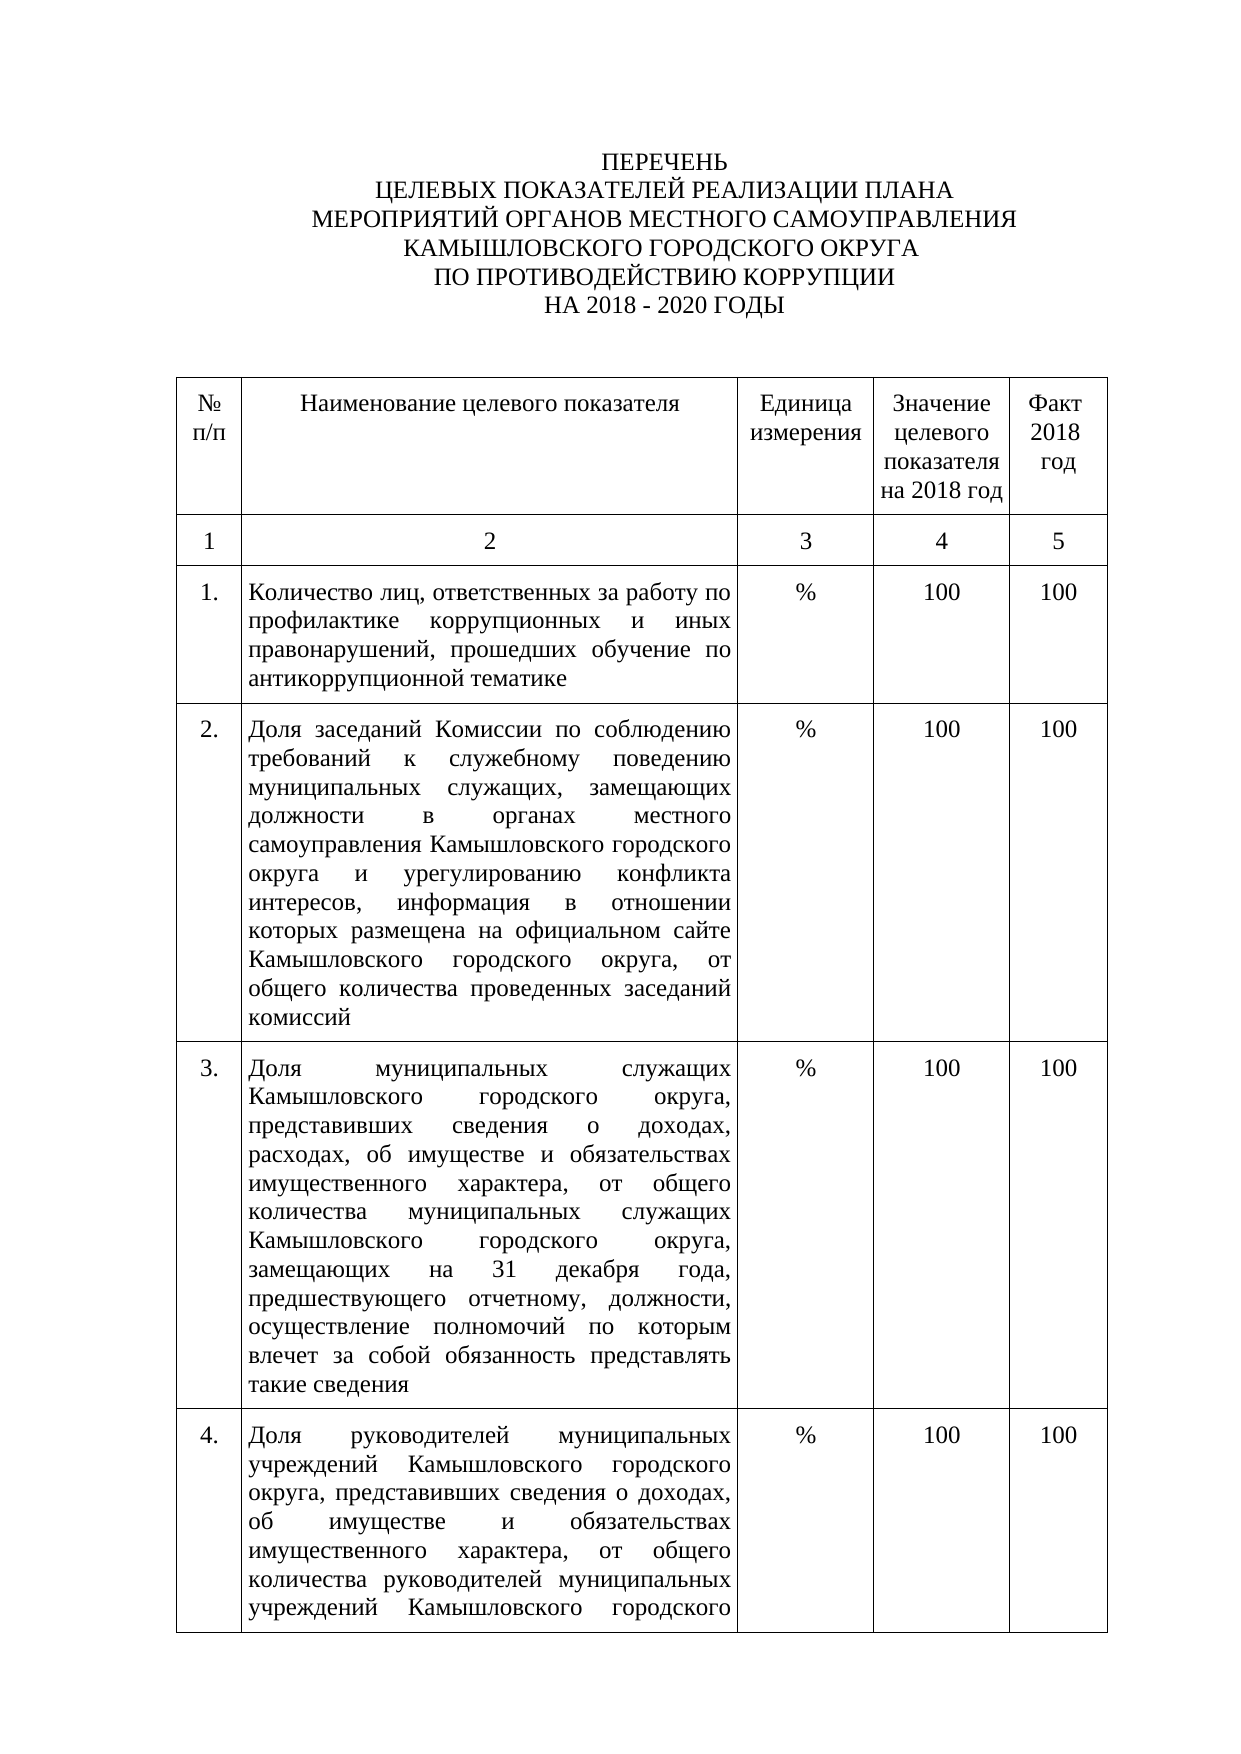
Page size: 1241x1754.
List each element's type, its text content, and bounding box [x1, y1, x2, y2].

table_header Единица измерения [738, 378, 873, 514]
table_cell 4. [177, 1409, 241, 1632]
title ПО ПРОТИВОДЕЙСТВИЮ КОРРУПЦИИ [177, 262, 1152, 291]
table_cell 100 [874, 1409, 1009, 1632]
table_cell 2. [177, 704, 241, 1041]
table_cell Доля заседаний Комиссии по соблюдению требований к служебному поведению муниципальных служащих, замещающих должности в органах местного самоуправления Камышловского городского округа и урегулированию конфликта интересов, информация в отношении которых размещена на официальном сайте Камышловского городского округа, от общего количества проведенных заседаний комиссий [242, 704, 737, 1041]
table_cell % [738, 566, 873, 702]
table_cell 3. [177, 1042, 241, 1408]
table_cell 100 [1010, 1042, 1107, 1408]
table_cell 3 [738, 515, 873, 565]
table_cell Количество лиц, ответственных за работу по профилактике коррупционных и иных правонарушений, прошедших обучение по антикоррупционной тематике [242, 566, 737, 702]
table_cell 100 [874, 566, 1009, 702]
table_cell 4 [874, 515, 1009, 565]
table_cell 100 [874, 704, 1009, 1041]
table_cell 1 [177, 515, 241, 565]
title КАМЫШЛОВСКОГО ГОРОДСКОГО ОКРУГА [177, 233, 1152, 262]
table_header Факт 2018 год [1010, 378, 1107, 514]
table_cell % [738, 1042, 873, 1408]
title ПЕРЕЧЕНЬ [177, 147, 1152, 176]
table_cell 100 [874, 1042, 1009, 1408]
table_cell Доля руководителей муниципальных учреждений Камышловского городского округа, представивших сведения о доходах, об имуществе и обязательствах имущественного характера, от общего количества руководителей муниципальных учреждений Камышловского городского [242, 1409, 737, 1632]
title НА 2018 - 2020 ГОДЫ [177, 291, 1152, 319]
table_cell 1. [177, 566, 241, 702]
table_header Наименование целевого показателя [242, 378, 737, 514]
table_header № п/п [177, 378, 241, 514]
table_cell Доля муниципальных служащих Камышловского городского округа, представивших сведения о доходах, расходах, об имуществе и обязательствах имущественного характера, от общего количества муниципальных служащих Камышловского городского округа, замещающих на 31 декабря года, предшествующего отчетному, должности, осуществление полномочий по которым влечет за собой обязанность представлять такие сведения [242, 1042, 737, 1408]
table_cell 2 [242, 515, 737, 565]
table_cell 100 [1010, 566, 1107, 702]
title ЦЕЛЕВЫХ ПОКАЗАТЕЛЕЙ РЕАЛИЗАЦИИ ПЛАНА [177, 176, 1152, 204]
title МЕРОПРИЯТИЙ ОРГАНОВ МЕСТНОГО САМОУПРАВЛЕНИЯ [177, 204, 1152, 233]
table_cell % [738, 1409, 873, 1632]
table_cell 100 [1010, 704, 1107, 1041]
table_cell % [738, 704, 873, 1041]
table_header Значение целевого показателя на 2018 год [874, 378, 1009, 514]
table_cell 100 [1010, 1409, 1107, 1632]
table_cell 5 [1010, 515, 1107, 565]
